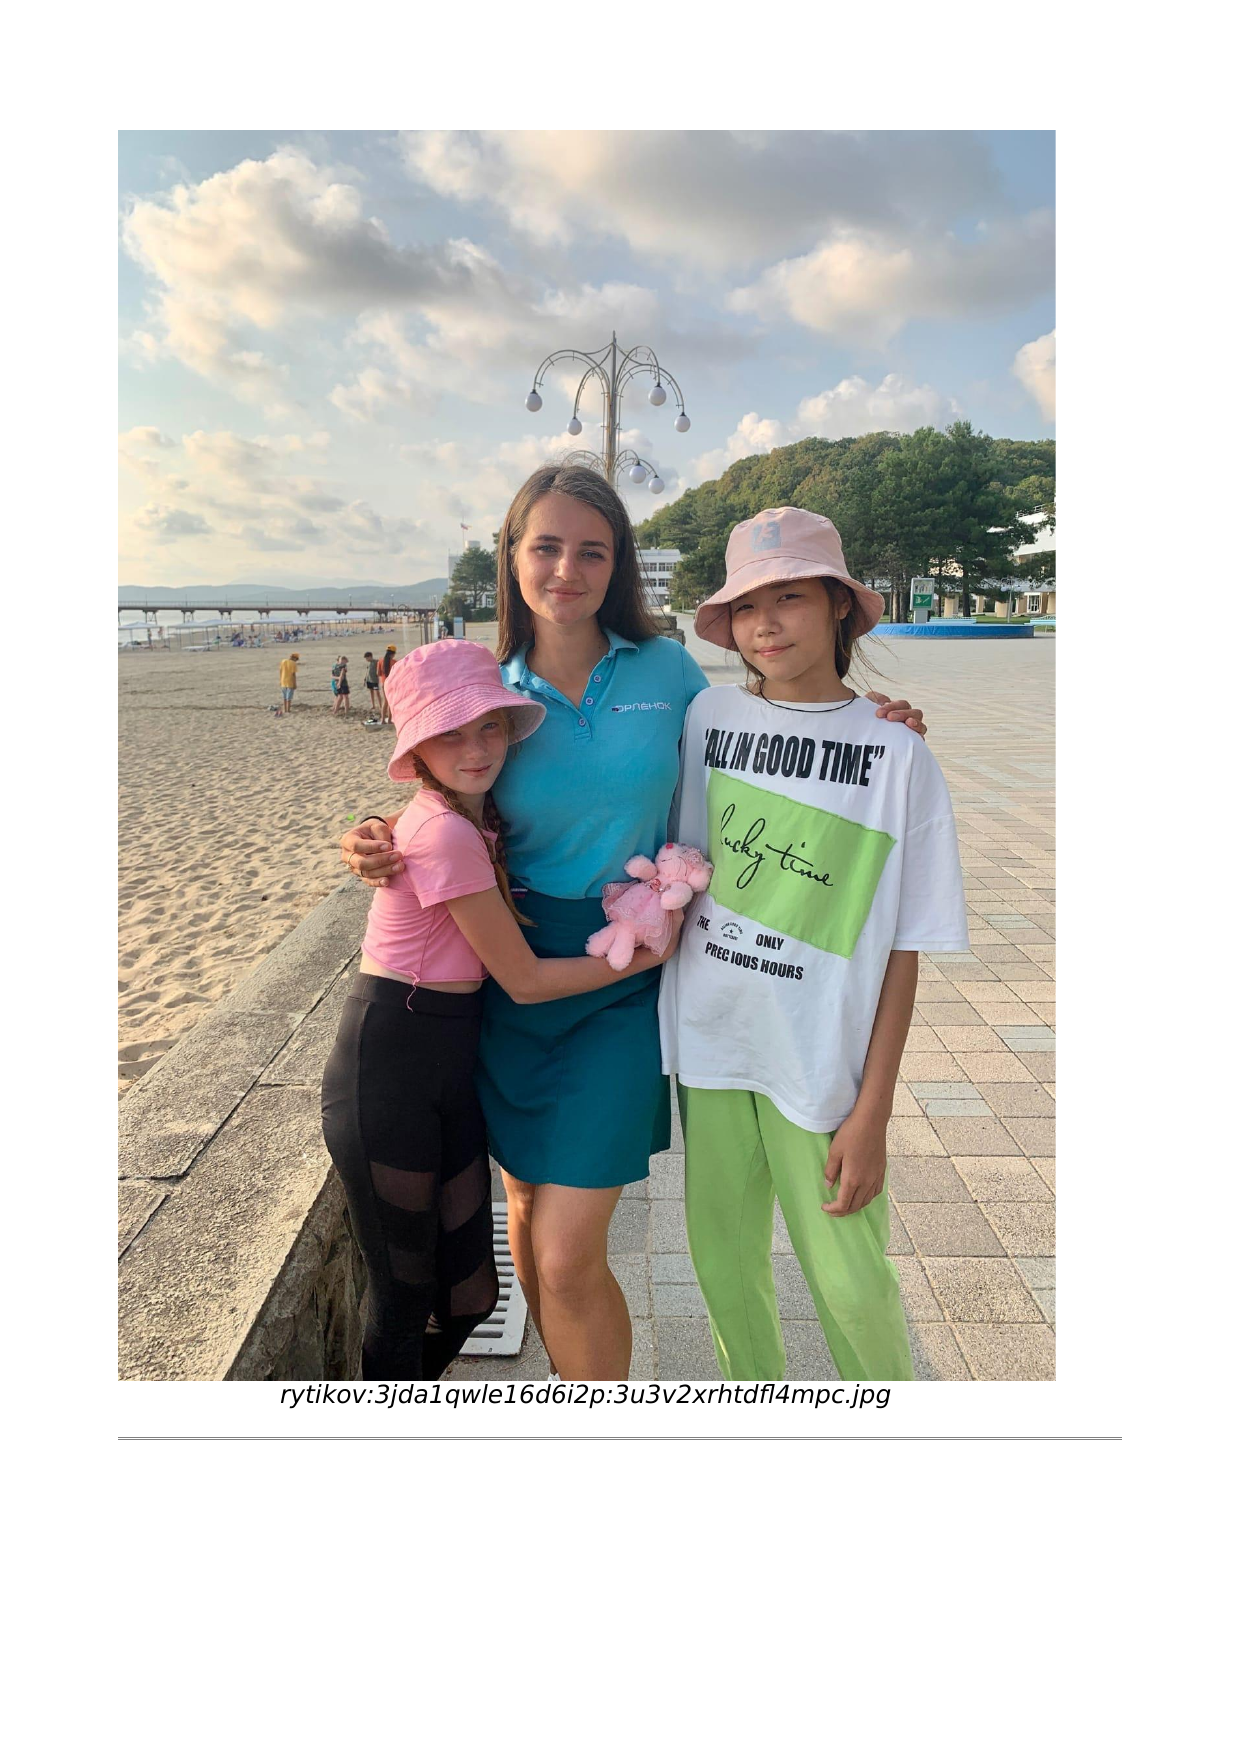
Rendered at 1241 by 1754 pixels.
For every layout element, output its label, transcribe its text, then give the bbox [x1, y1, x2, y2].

picture [118, 130, 1056, 1381]
text rytikov:3jda1qwle16d6i2p:3u3v2xrhtdfl4mpc.jpg [118, 1381, 1056, 1410]
